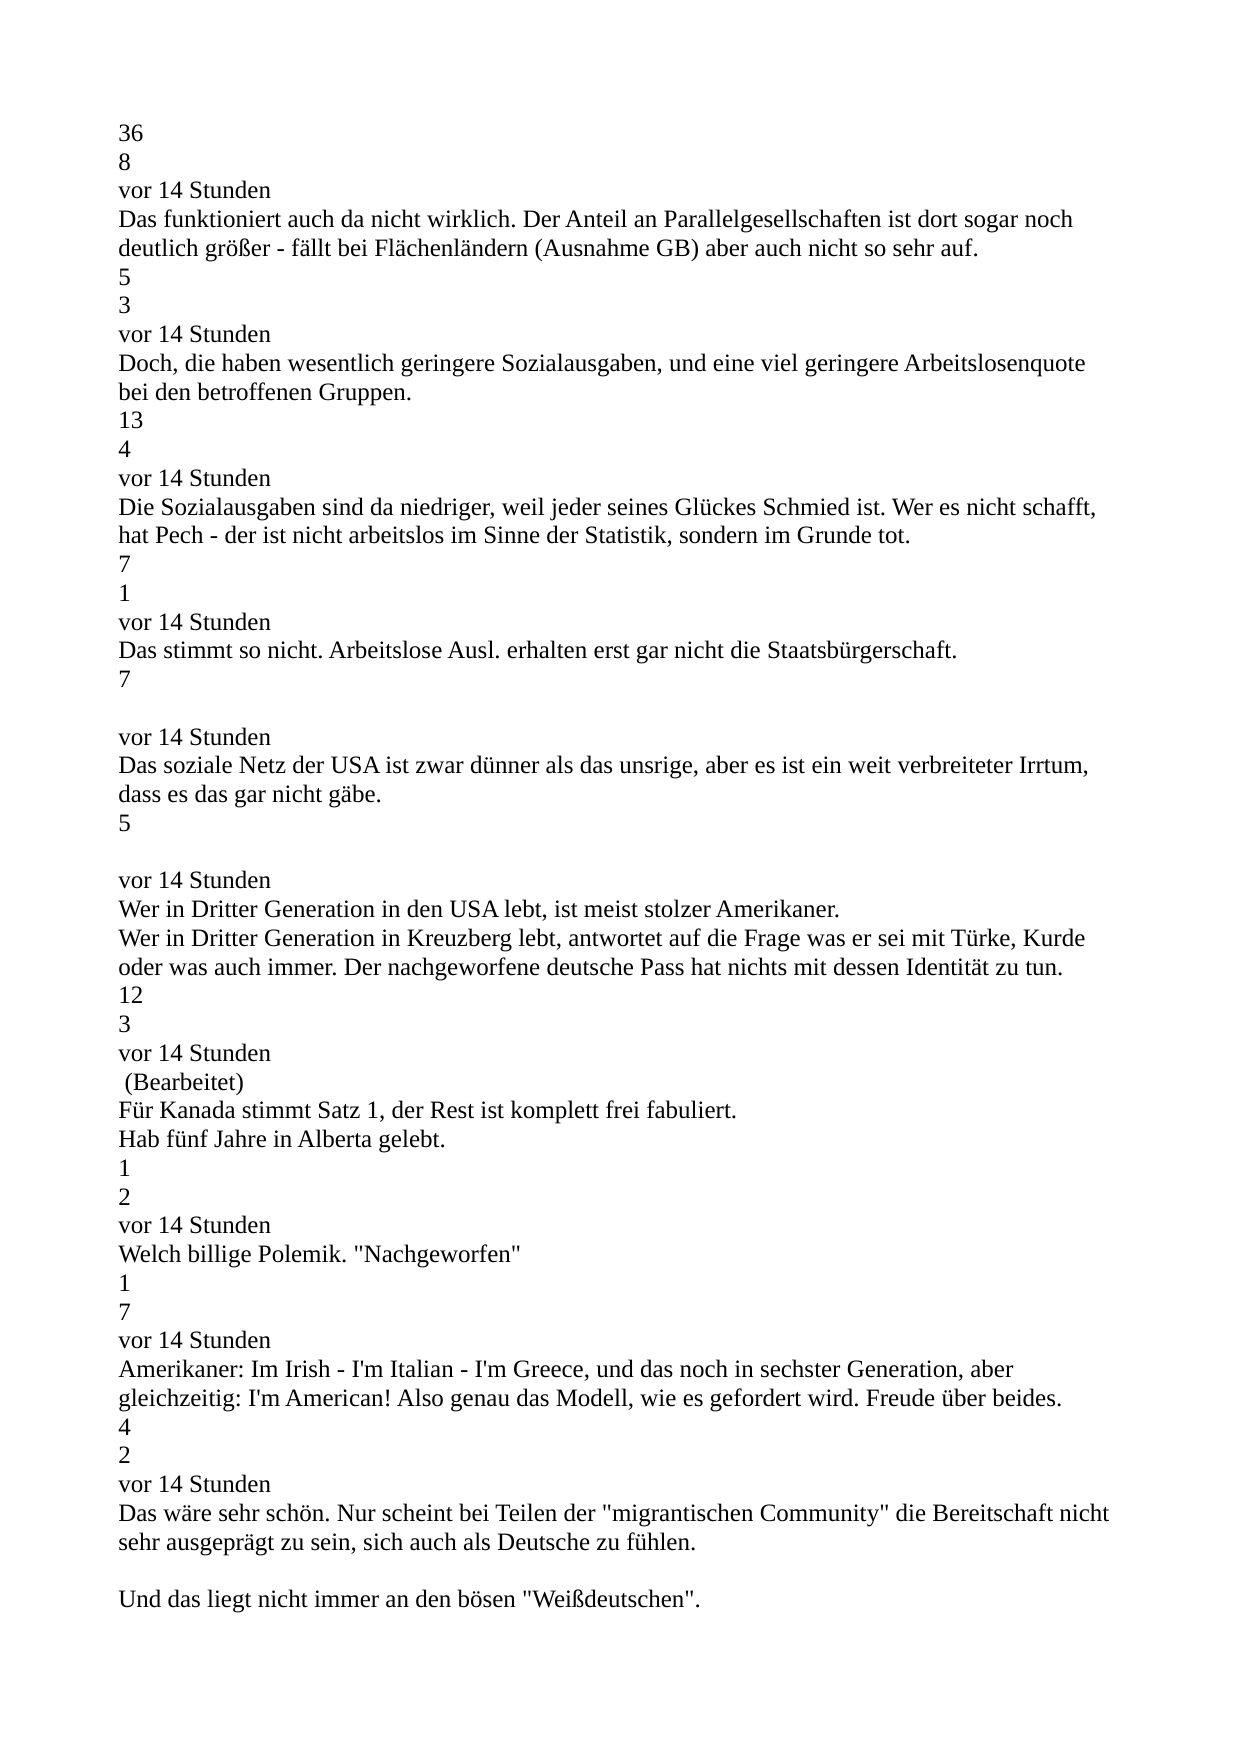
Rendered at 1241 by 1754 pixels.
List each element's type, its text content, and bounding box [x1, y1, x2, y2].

text vor 14 Stunden [118, 463, 1122, 492]
text Das stimmt so nicht. Arbeitslose Ausl. erhalten erst gar nicht die Staatsbürgerschaft. [118, 636, 1122, 664]
text (Bearbeitet) [118, 1067, 1122, 1096]
text Das soziale Netz der USA ist zwar dünner als das unsrige, aber es ist ein weit verbreiteter Irrtum, dass es das gar nicht gäbe. [118, 751, 1122, 808]
text Doch, die haben wesentlich geringere Sozialausgaben, und eine viel geringere Arbeitslosenquote bei den betroffenen Gruppen. [118, 348, 1122, 406]
text vor 14 Stunden [118, 866, 1122, 894]
text 7 [118, 549, 1122, 578]
text Wer in Dritter Generation in Kreuzberg lebt, antwortet auf die Frage was er sei mit Türke, Kurde oder was auch immer. Der nachgeworfene deutsche Pass hat nichts mit dessen Identität zu tun. [118, 923, 1122, 981]
text vor 14 Stunden [118, 319, 1122, 348]
text 7 [118, 664, 1122, 693]
text 5 [118, 808, 1122, 837]
text 36 [118, 118, 1122, 147]
text 3 [118, 1009, 1122, 1038]
text 8 [118, 147, 1122, 176]
text 1 [118, 1153, 1122, 1182]
text Amerikaner: Im Irish - I'm Italian - I'm Greece, und das noch in sechster Generation, aber gleichzeitig: I'm American! Also genau das Modell, wie es gefordert wird. Freude über beides. [118, 1354, 1122, 1412]
text Das wäre sehr schön. Nur scheint bei Teilen der "migrantischen Community" die Bereitschaft nicht sehr ausgeprägt zu sein, sich auch als Deutsche zu fühlen. [118, 1498, 1122, 1556]
text Das funktioniert auch da nicht wirklich. Der Anteil an Parallelgesellschaften ist dort sogar noch deutlich größer - fällt bei Flächenländern (Ausnahme GB) aber auch nicht so sehr auf. [118, 204, 1122, 262]
text Wer in Dritter Generation in den USA lebt, ist meist stolzer Amerikaner. [118, 894, 1122, 923]
text 7 [118, 1297, 1122, 1326]
text vor 14 Stunden [118, 1038, 1122, 1067]
text vor 14 Stunden [118, 1326, 1122, 1354]
text vor 14 Stunden [118, 1469, 1122, 1498]
text vor 14 Stunden [118, 176, 1122, 204]
text Welch billige Polemik. "Nachgeworfen" [118, 1239, 1122, 1268]
text vor 14 Stunden [118, 1211, 1122, 1239]
text 5 [118, 262, 1122, 291]
text 1 [118, 1268, 1122, 1297]
text 3 [118, 291, 1122, 319]
text 4 [118, 1412, 1122, 1441]
text Die Sozialausgaben sind da niedriger, weil jeder seines Glückes Schmied ist. Wer es nicht schafft, hat Pech - der ist nicht arbeitslos im Sinne der Statistik, sondern im Grunde tot. [118, 492, 1122, 549]
text Hab fünf Jahre in Alberta gelebt. [118, 1124, 1122, 1153]
text vor 14 Stunden [118, 722, 1122, 751]
text Für Kanada stimmt Satz 1, der Rest ist komplett frei fabuliert. [118, 1096, 1122, 1124]
text 13 [118, 406, 1122, 434]
text 2 [118, 1441, 1122, 1469]
text 2 [118, 1182, 1122, 1211]
text 1 [118, 578, 1122, 607]
text Und das liegt nicht immer an den bösen "Weißdeutschen". [118, 1584, 1122, 1613]
text vor 14 Stunden [118, 607, 1122, 636]
text 4 [118, 434, 1122, 463]
text 12 [118, 981, 1122, 1009]
